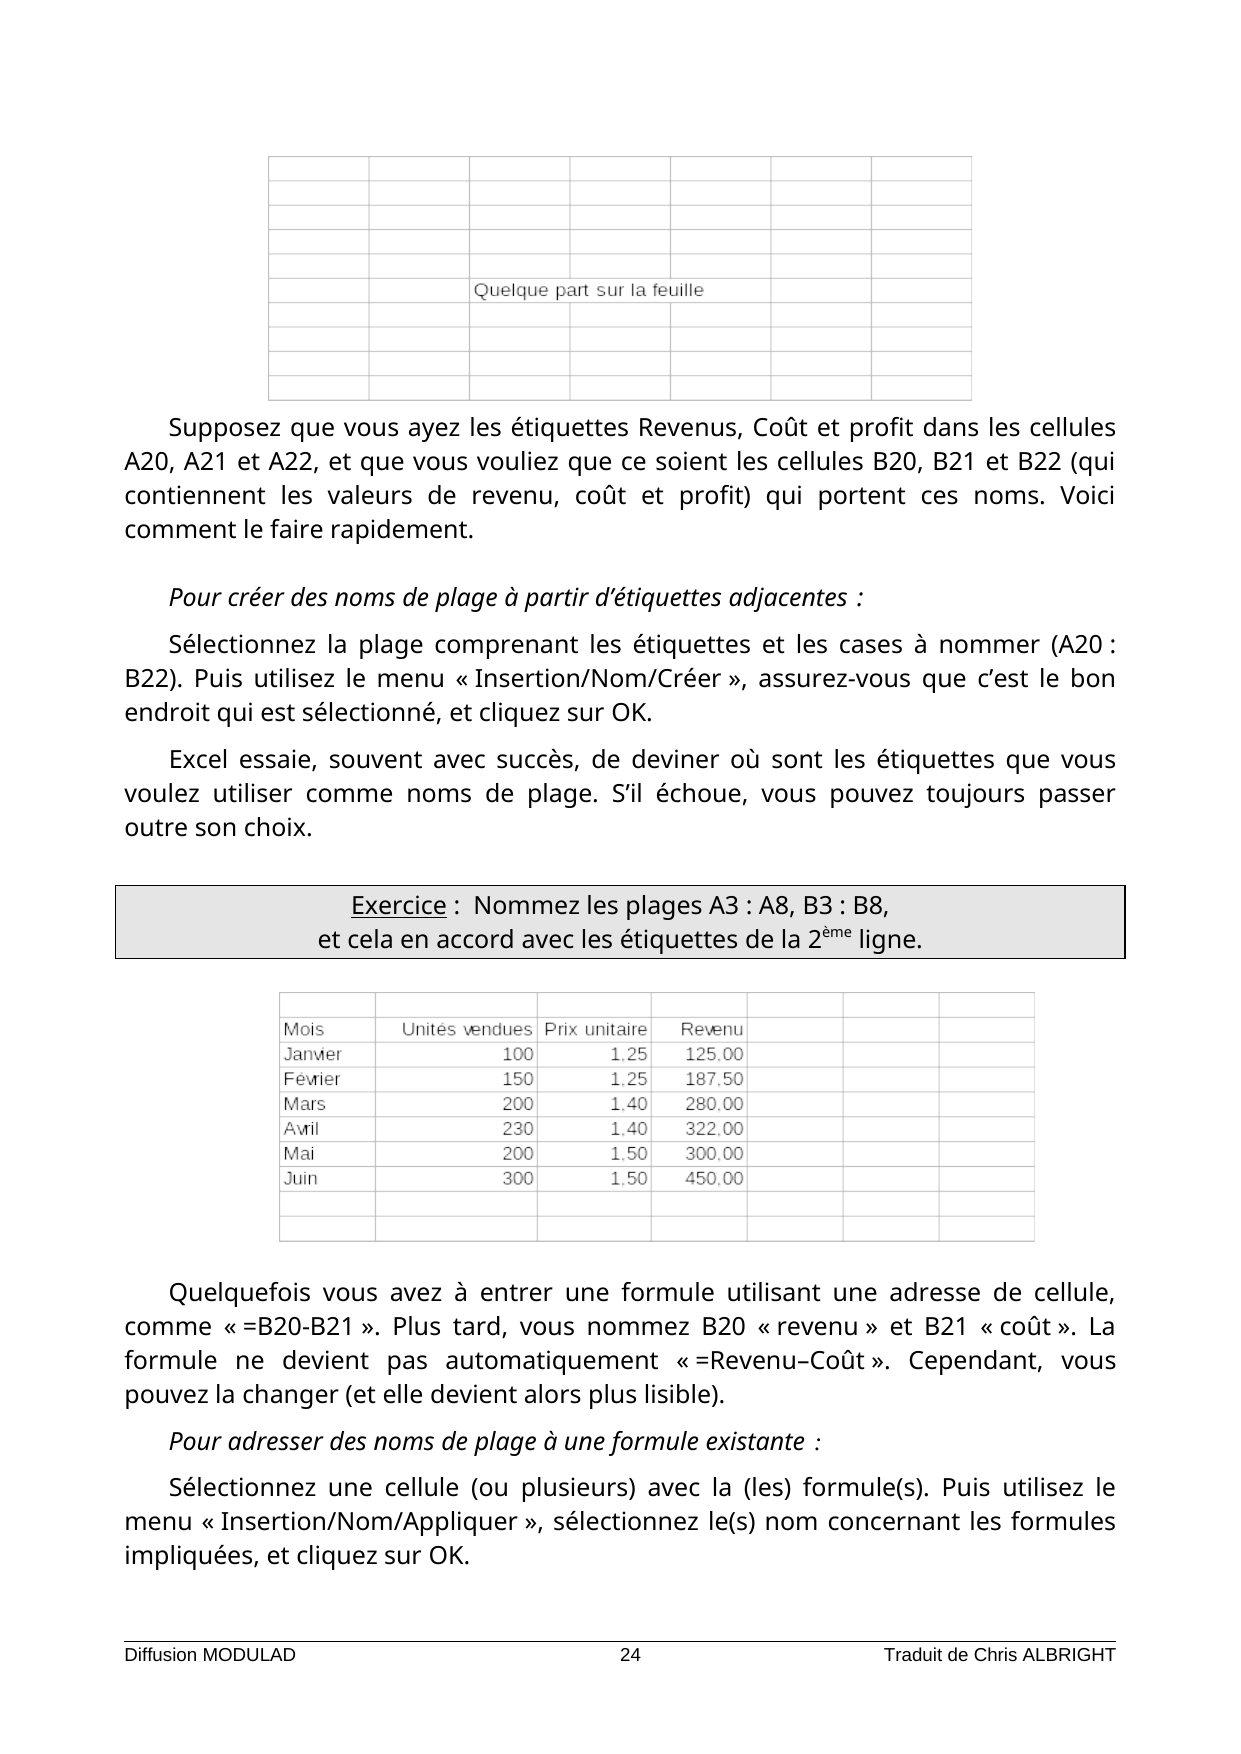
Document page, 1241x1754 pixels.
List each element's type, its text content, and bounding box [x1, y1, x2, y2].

text Exercice : Nommez les plages A3 : A8, B3 : B8, [116, 886, 1124, 919]
text Quelquefois vous avez à entrer une formule utilisant une adresse de cellule, comme « =B20-B21 ». Plus tard, vous nommez B20 « revenu » et B21 « coût ». La formule ne devient pas automatiquement « =Revenu–Coût ». Cependant, vous pouvez la changer (et elle devient alors plus lisible). [124, 1274, 1116, 1411]
text Sélectionnez une cellule (ou plusieurs) avec la (les) formule(s). Puis utilisez le menu « Insertion/Nom/Appliquer », sélectionnez le(s) nom concernant les formules impliquées, et cliquez sur OK. [124, 1470, 1116, 1572]
text Pour adresser des noms de plage à une formule existante : [124, 1423, 1116, 1457]
text Excel essaie, souvent avec succès, de deviner où sont les étiquettes que vous voulez utiliser comme noms de plage. S’il échoue, vous pouvez toujours passer outre son choix. [124, 741, 1116, 843]
text Sélectionnez la plage comprenant les étiquettes et les cases à nommer (A20 : B22). Puis utilisez le menu « Insertion/Nom/Créer », assurez-vous que c’est le bon endroit qui est sélectionné, et cliquez sur OK. [124, 627, 1116, 729]
text Supposez que vous ayez les étiquettes Revenus, Coût et profit dans les cellules A20, A21 et A22, et que vous vouliez que ce soient les cellules B20, B21 et B22 (qui contiennent les valeurs de revenu, coût et profit) qui portent ces noms. Voici comment le faire rapidement. [124, 410, 1116, 546]
text Pour créer des noms de plage à partir d’étiquettes adjacentes : [124, 580, 1116, 614]
text et cela en accord avec les étiquettes de la 2ème ligne. [116, 919, 1124, 958]
